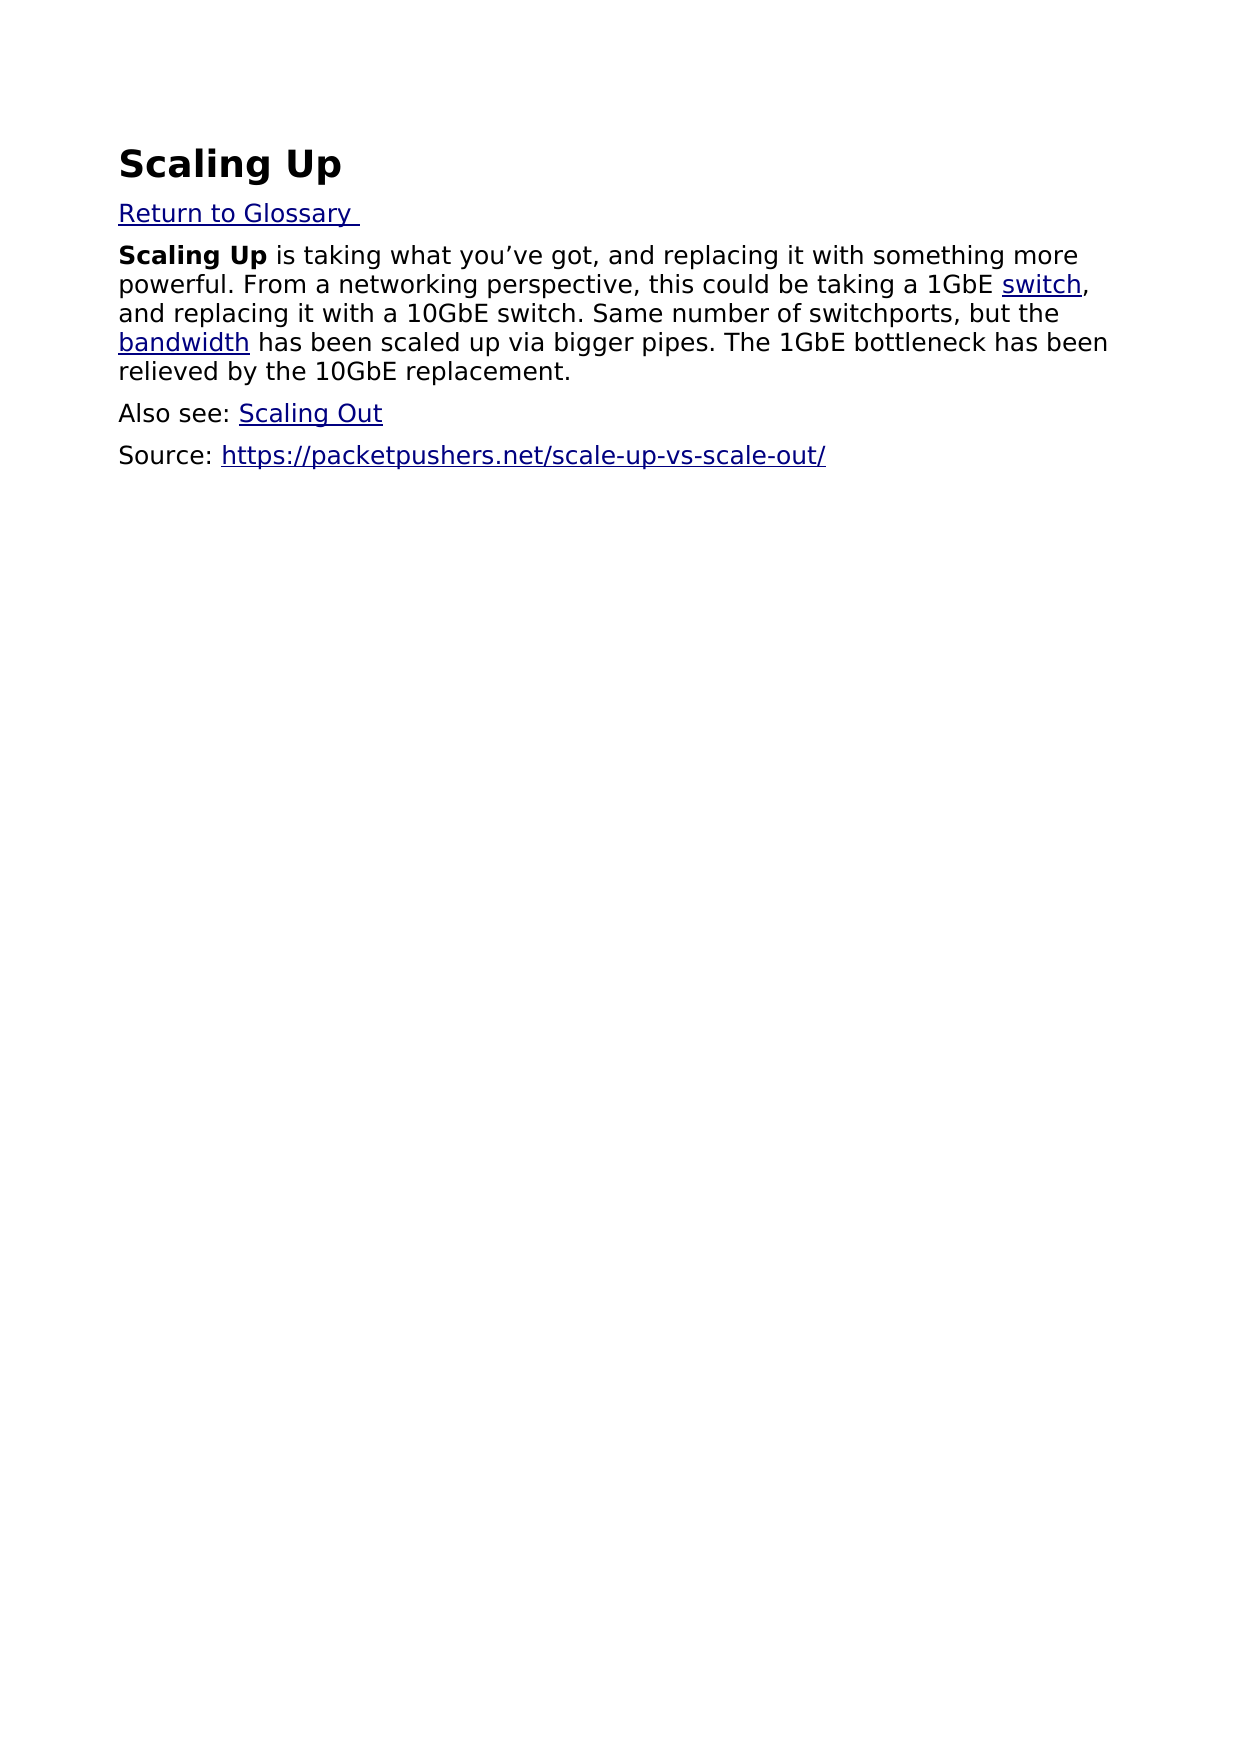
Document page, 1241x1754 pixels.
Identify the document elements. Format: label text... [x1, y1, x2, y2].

text Return to Glossary [118, 199, 1122, 228]
text Source: https://packetpushers.net/scale-up-vs-scale-out/ [118, 441, 1122, 470]
text Scaling Up is taking what you’ve got, and replacing it with something more powerful. From a networking perspective, this could be taking a 1GbE switch, and replacing it with a 10GbE switch. Same number of switchports, but the bandwidth has been scaled up via bigger pipes. The 1GbE bottleneck has been relieved by the 10GbE replacement. [118, 241, 1122, 387]
subtitle Scaling Up [118, 143, 1122, 187]
text Also see: Scaling Out [118, 399, 1122, 428]
